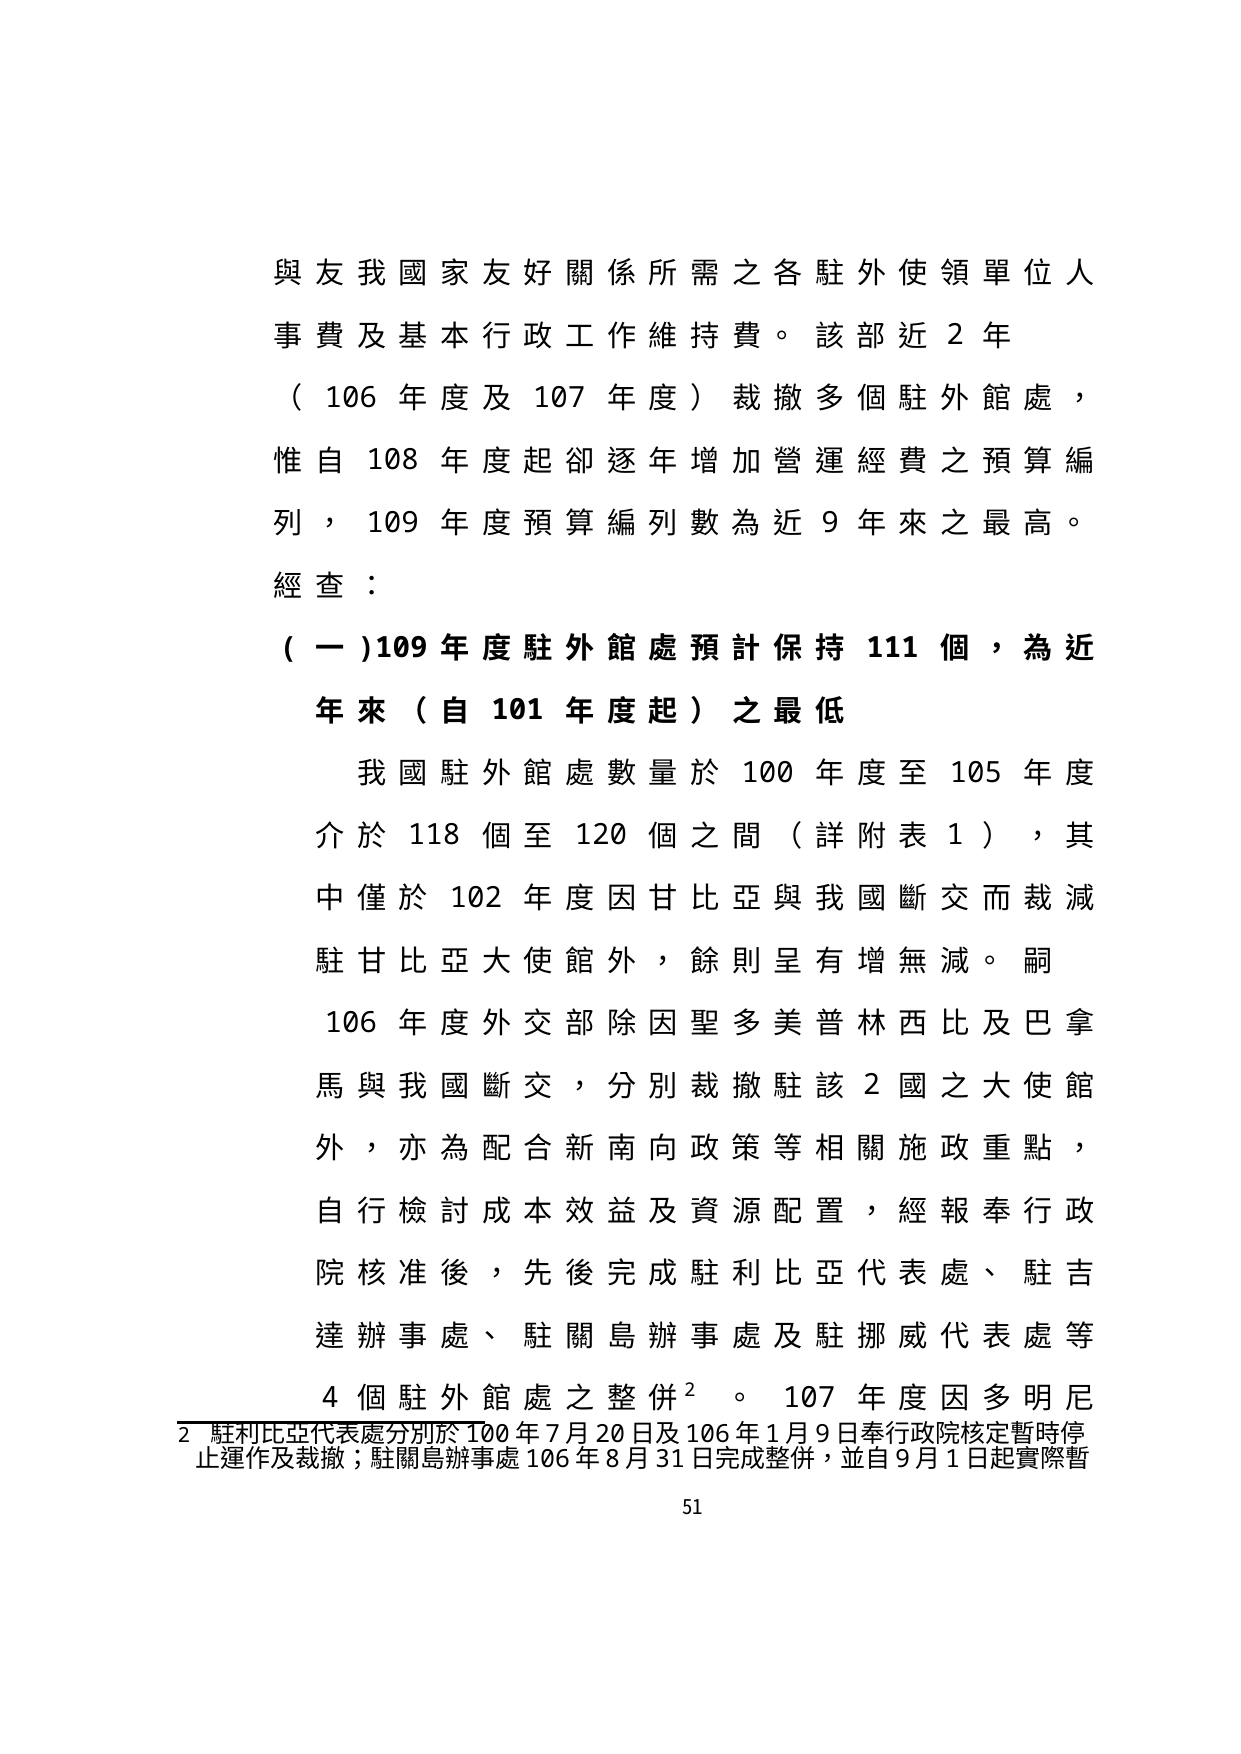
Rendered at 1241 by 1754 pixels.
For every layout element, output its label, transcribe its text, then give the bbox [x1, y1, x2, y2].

text 我國駐外館處數量於100年度至105年度介於118個至120個之間（詳附表1），其中僅於102年度因甘比亞與我國斷交而裁減駐甘比亞大使館外，餘則呈有增無減。嗣106年度外交部除因聖多美普林西比及巴拿馬與我國斷交，分別裁撤駐該2國之大使館外，亦為配合新南向政策等相關施政重點，自行檢討成本效益及資源配置，經報奉行政院核准後，先後完成駐利比亞代表處、駐吉達辦事處、駐關島辦事處及駐挪威代表處等4個駐外館處之整併。107年度因多明尼加、布吉納法索及薩爾瓦多相繼與我國斷交，爰再裁撤3個大使館（詳附表2）。經裁減後駐外使領單位共餘111個，包括大使館17個、總領事館2個、代表處55個、辦事處36個及代表團1個，108年度及109年度則無整併之規劃，預計與107年度同（詳附表1）。 [272, 729, 1101, 1417]
text 與友我國家友好關係所需之各駐外使領單位人事費及基本行政工作維持費。該部近2年（106年度及107年度）裁撤多個駐外館處，惟自108年度起卻逐年增加營運經費之預算編列，109年度預算編列數為近9年來之最高。經查： [243, 229, 1101, 604]
text (一)109年度駐外館處預計保持111個，為近年來（自101年度起）之最低 [243, 604, 1101, 729]
text 駐利比亞代表處分別於100年7月20日及106年1月9日奉行政院核定暫時停止運作及裁撤；駐關島辦事處106年8月31日完成整併，並自9月1日起實際暫 [177, 1423, 1107, 1473]
